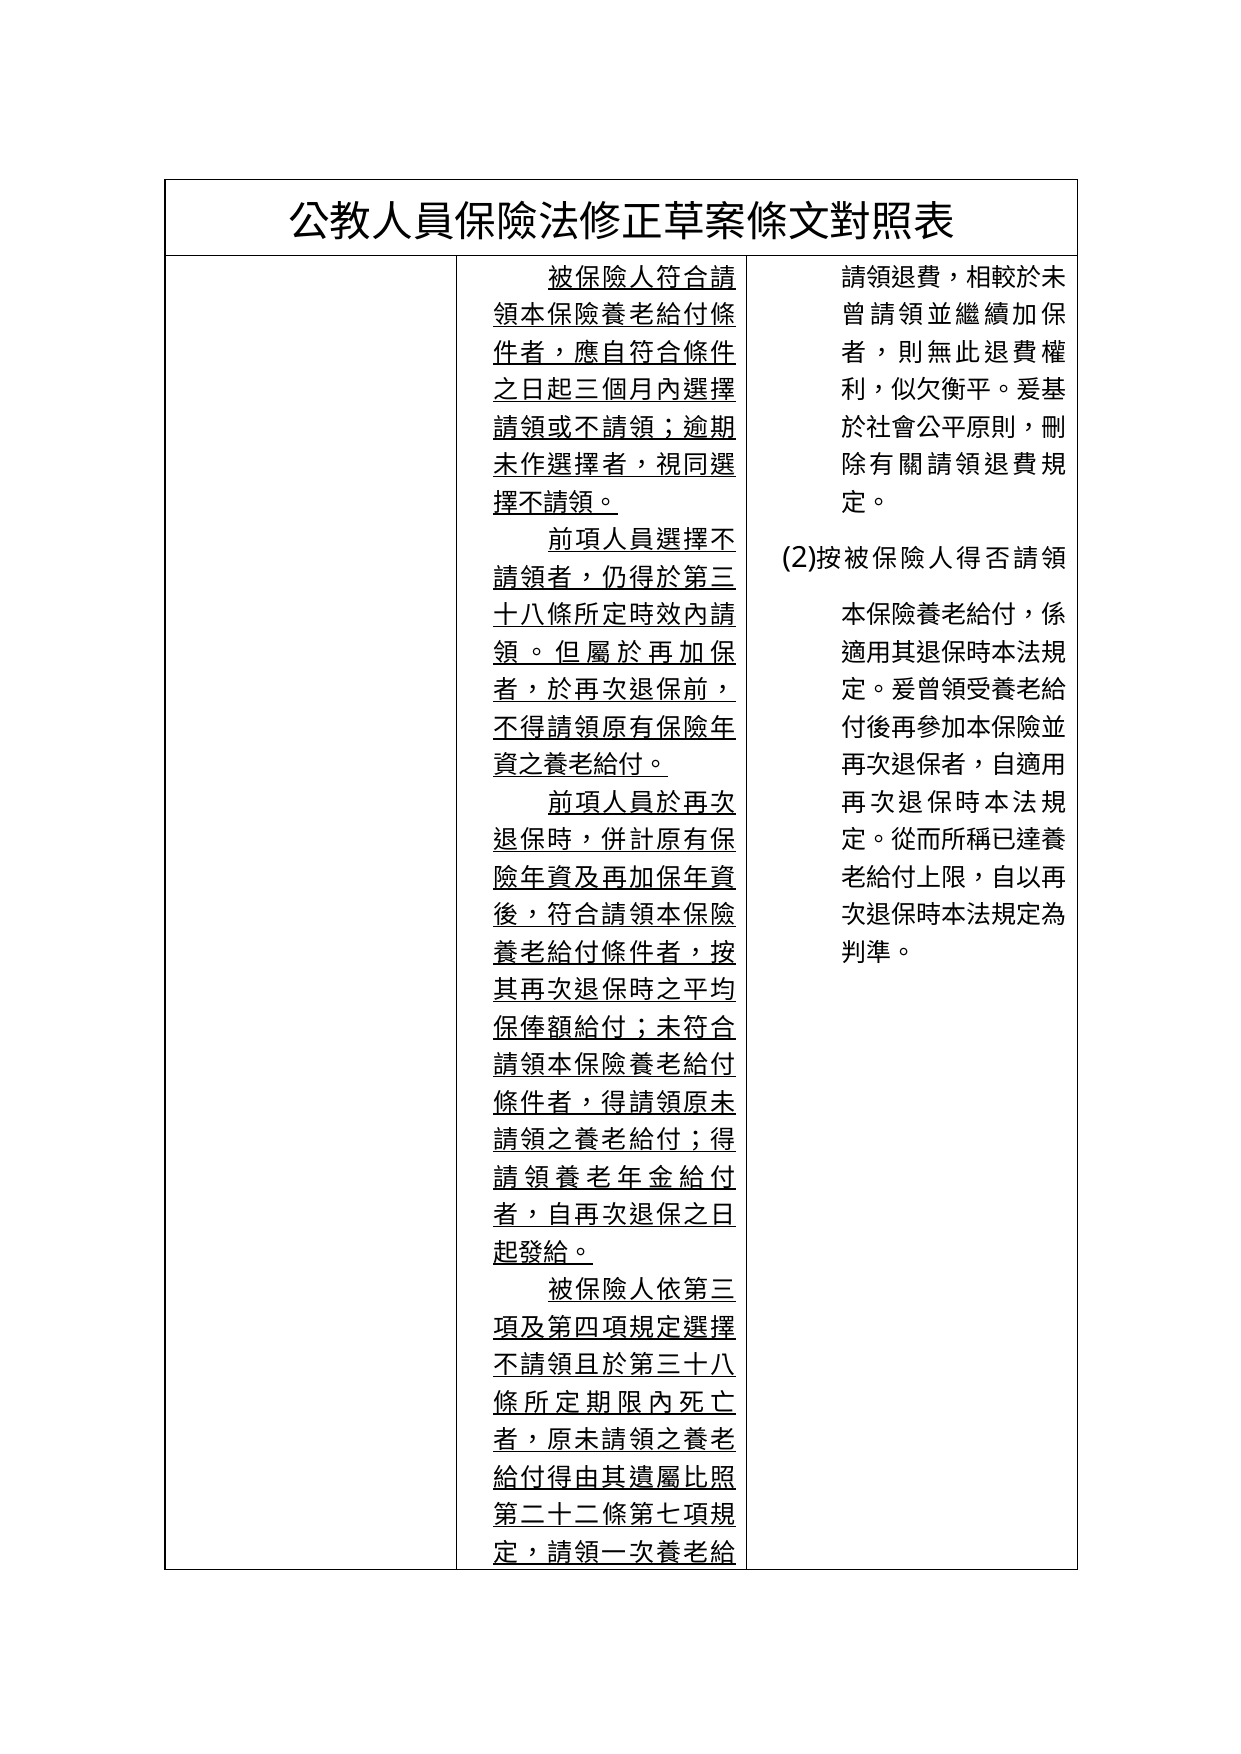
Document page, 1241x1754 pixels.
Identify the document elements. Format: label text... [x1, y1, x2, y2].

table_header 公教人員保險法修正草案條文對照表 [166, 180, 1077, 255]
table_cell [166, 256, 456, 1569]
table_cell 請領退費，相較於未曾請領並繼續加保者，則無此退費權利，似欠衡平。爰基於社會公平原則，刪除有關請領退費規定。 按被保險人得否請領本保險養老給付，係適用其退保時本法規定。爰曾領受養老給付後再參加本保險並再次退保者，自適用再次退保時本法規定。從而所稱已達養老給付上限，自以再次退保時本法規定為判準。 [747, 256, 1077, 1569]
table_cell 被保險人符合請領本保險養老給付條件者，應自符合條件之日起三個月內選擇請領或不請領；逾期未作選擇者，視同選擇不請領。 前項人員選擇不請領者，仍得於第三十八條所定時效內請領。但屬於再加保者，於再次退保前，不得請領原有保險年資之養老給付。 前項人員於再次退保時，併計原有保險年資及再加保年資後，符合請領本保險養老給付條件者，按其再次退保時之平均保俸額給付；未符合請領本保險養老給付條件者，得請領原未請領之養老給付；得請領養老年金給付者，自再次退保之日起發給。 被保險人依第三項及第四項規定選擇不請領且於第三十八條所定期限內死亡者，原未請領之養老給付得由其遺屬比照第二十二條第七項規定，請領一次養老給 [457, 256, 746, 1569]
